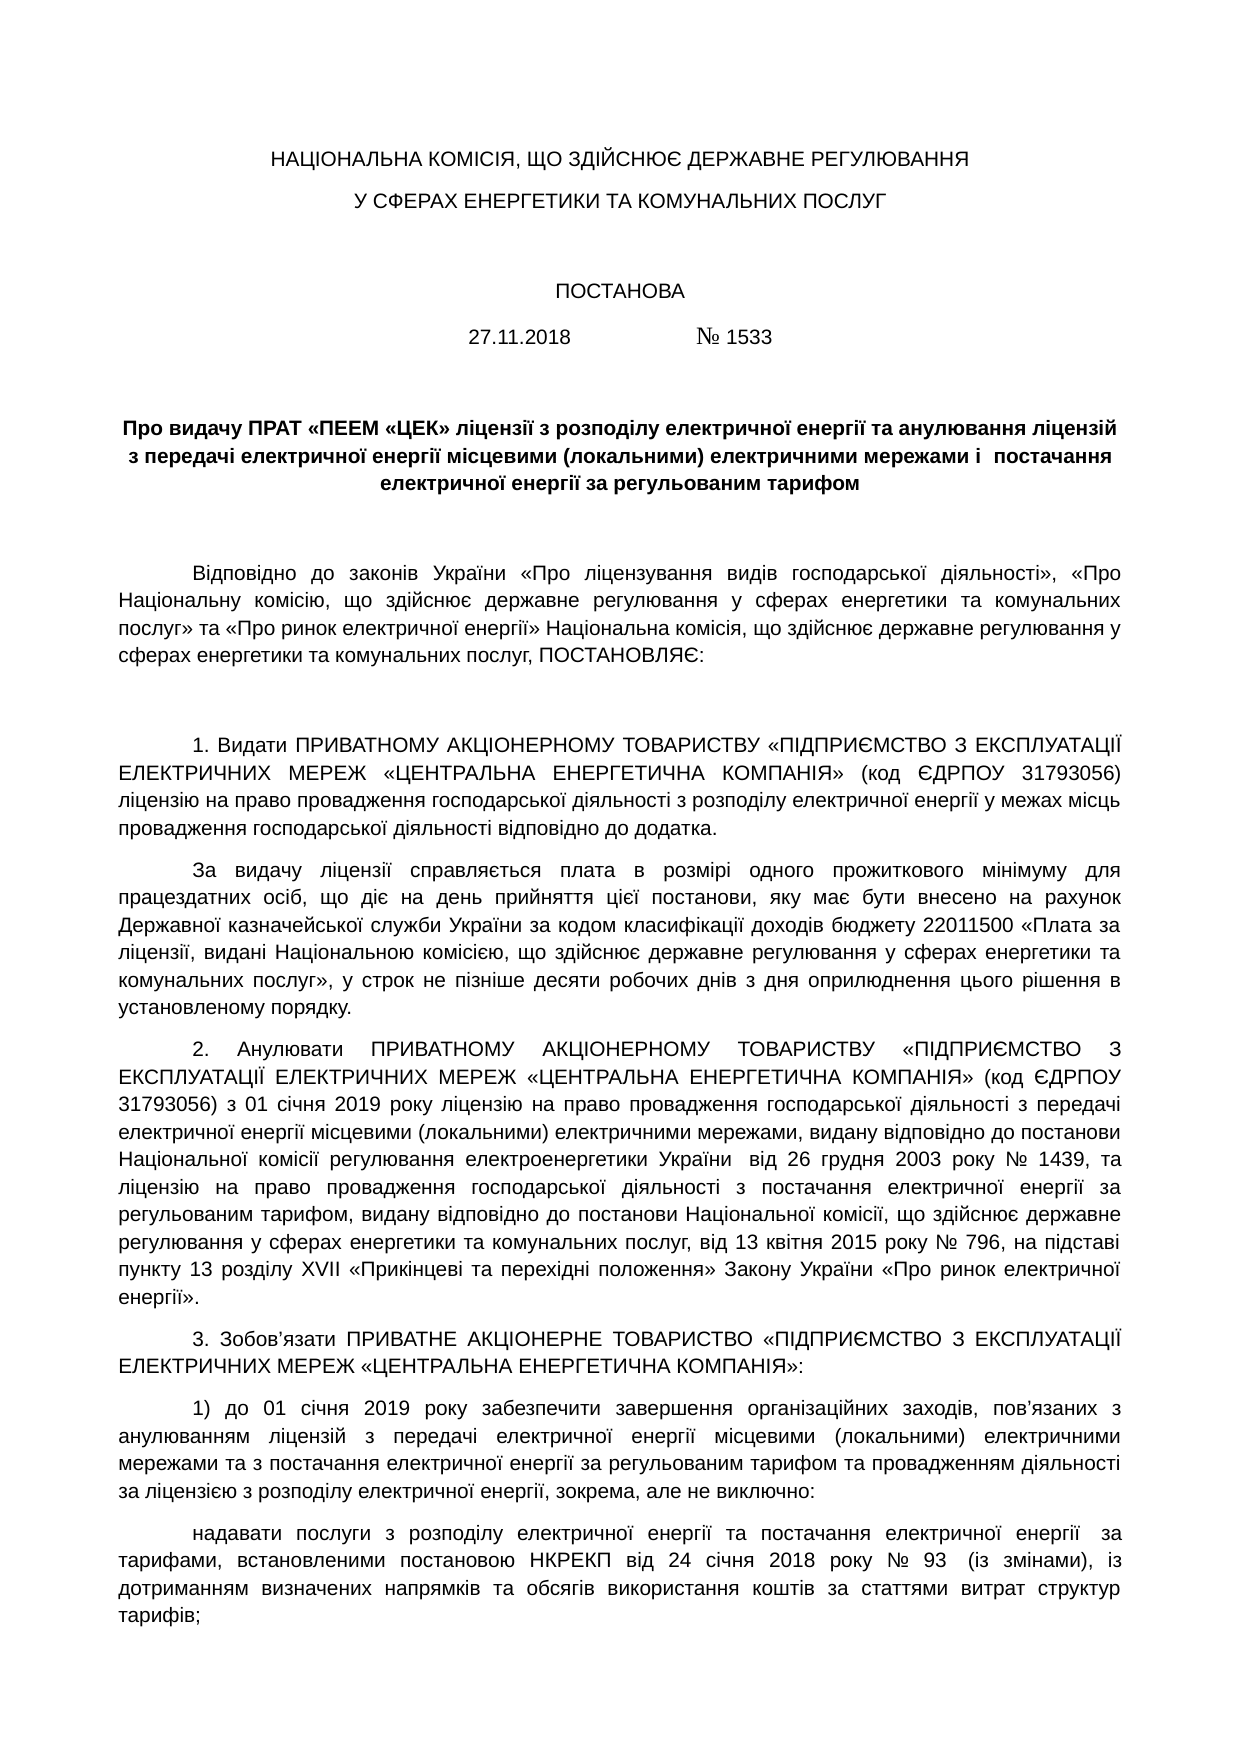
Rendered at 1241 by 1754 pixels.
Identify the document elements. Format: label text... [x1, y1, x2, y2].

text надавати послуги з розподілу електричної енергії та постачання електричної енергії за тарифами, встановленими постановою НКРЕКП від 24 січня 2018 року № 93 (із змінами), із дотриманням визначених напрямків та обсягів використання коштів за статтями витрат структур тарифів; [118, 1521, 1122, 1627]
text 3. Зобов’язати ПРИВАТНЕ АКЦІОНЕРНЕ ТОВАРИСТВО «ПІДПРИЄМСТВО З ЕКСПЛУАТАЦІЇ ЕЛЕКТРИЧНИХ МЕРЕЖ «ЦЕНТРАЛЬНА ЕНЕРГЕТИЧНА КОМПАНІЯ»: [118, 1327, 1122, 1378]
text У СФЕРАХ ЕНЕРГЕТИКИ ТА КОМУНАЛЬНИХ ПОСЛУГ [118, 189, 1122, 213]
text 27.11.2018 № 1533 [118, 321, 1122, 349]
text НАЦІОНАЛЬНА КОМІСІЯ, ЩО ЗДІЙСНЮЄ ДЕРЖАВНЕ РЕГУЛЮВАННЯ [118, 147, 1122, 171]
text 2. Анулювати ПРИВАТНОМУ АКЦІОНЕРНОМУ ТОВАРИСТВУ «ПІДПРИЄМСТВО З ЕКСПЛУАТАЦІЇ ЕЛЕКТРИЧНИХ МЕРЕЖ «ЦЕНТРАЛЬНА ЕНЕРГЕТИЧНА КОМПАНІЯ» (код ЄДРПОУ 31793056) з 01 січня 2019 року ліцензію на право провадження господарської діяльності з передачі електричної енергії місцевими (локальними) електричними мережами, видану відповідно до постанови Національної комісії регулювання електроенергетики України від 26 грудня 2003 року № 1439, та ліцензію на право провадження господарської діяльності з постачання електричної енергії за регульованим тарифом, видану відповідно до постанови Національної комісії, що здійснює державне регулювання у сферах енергетики та комунальних послуг, від 13 квітня 2015 року № 796, на підставі пункту 13 розділу XVII «Прикінцеві та перехідні положення» Закону України «Про ринок електричної енергії». [118, 1037, 1122, 1308]
text 1) до 01 січня 2019 року забезпечити завершення організаційних заходів, пов’язаних з анулюванням ліцензій з передачі електричної енергії місцевими (локальними) електричними мережами та з постачання електричної енергії за регульованим тарифом та провадженням діяльності за ліцензією з розподілу електричної енергії, зокрема, але не виключно: [118, 1396, 1122, 1503]
text Про видачу ПРАТ «ПЕЕМ «ЦЕК» ліцензії з розподілу електричної енергії та анулювання ліцензій з передачі електричної енергії місцевими (локальними) електричними мережами і постачання електричної енергії за регульованим тарифом [118, 416, 1122, 495]
text За видачу ліцензії справляється плата в розмірі одного прожиткового мінімуму для працездатних осіб, що діє на день прийняття цієї постанови, яку має бути внесено на рахунок Державної казначейської служби України за кодом класифікації доходів бюджету 22011500 «Плата за ліцензії, видані Національною комісією, що здійснює державне регулювання у сферах енергетики та комунальних послуг», у строк не пізніше десяти робочих днів з дня оприлюднення цього рішення в установленому порядку. [118, 857, 1122, 1019]
text Відповідно до законів України «Про ліцензування видів господарської діяльності», «Про Національну комісію, що здійснює державне регулювання у сферах енергетики та комунальних послуг» та «Про ринок електричної енергії» Національна комісія, що здійснює державне регулювання у сферах енергетики та комунальних послуг, ПОСТАНОВЛЯЄ: [118, 561, 1122, 667]
text 1. Видати ПРИВАТНОМУ АКЦІОНЕРНОМУ ТОВАРИСТВУ «ПІДПРИЄМСТВО З ЕКСПЛУАТАЦІЇ ЕЛЕКТРИЧНИХ МЕРЕЖ «ЦЕНТРАЛЬНА ЕНЕРГЕТИЧНА КОМПАНІЯ» (код ЄДРПОУ 31793056) ліцензію на право провадження господарської діяльності з розподілу електричної енергії у межах місць провадження господарської діяльності відповідно до додатка. [118, 733, 1122, 839]
text ПОСТАНОВА [118, 279, 1122, 303]
